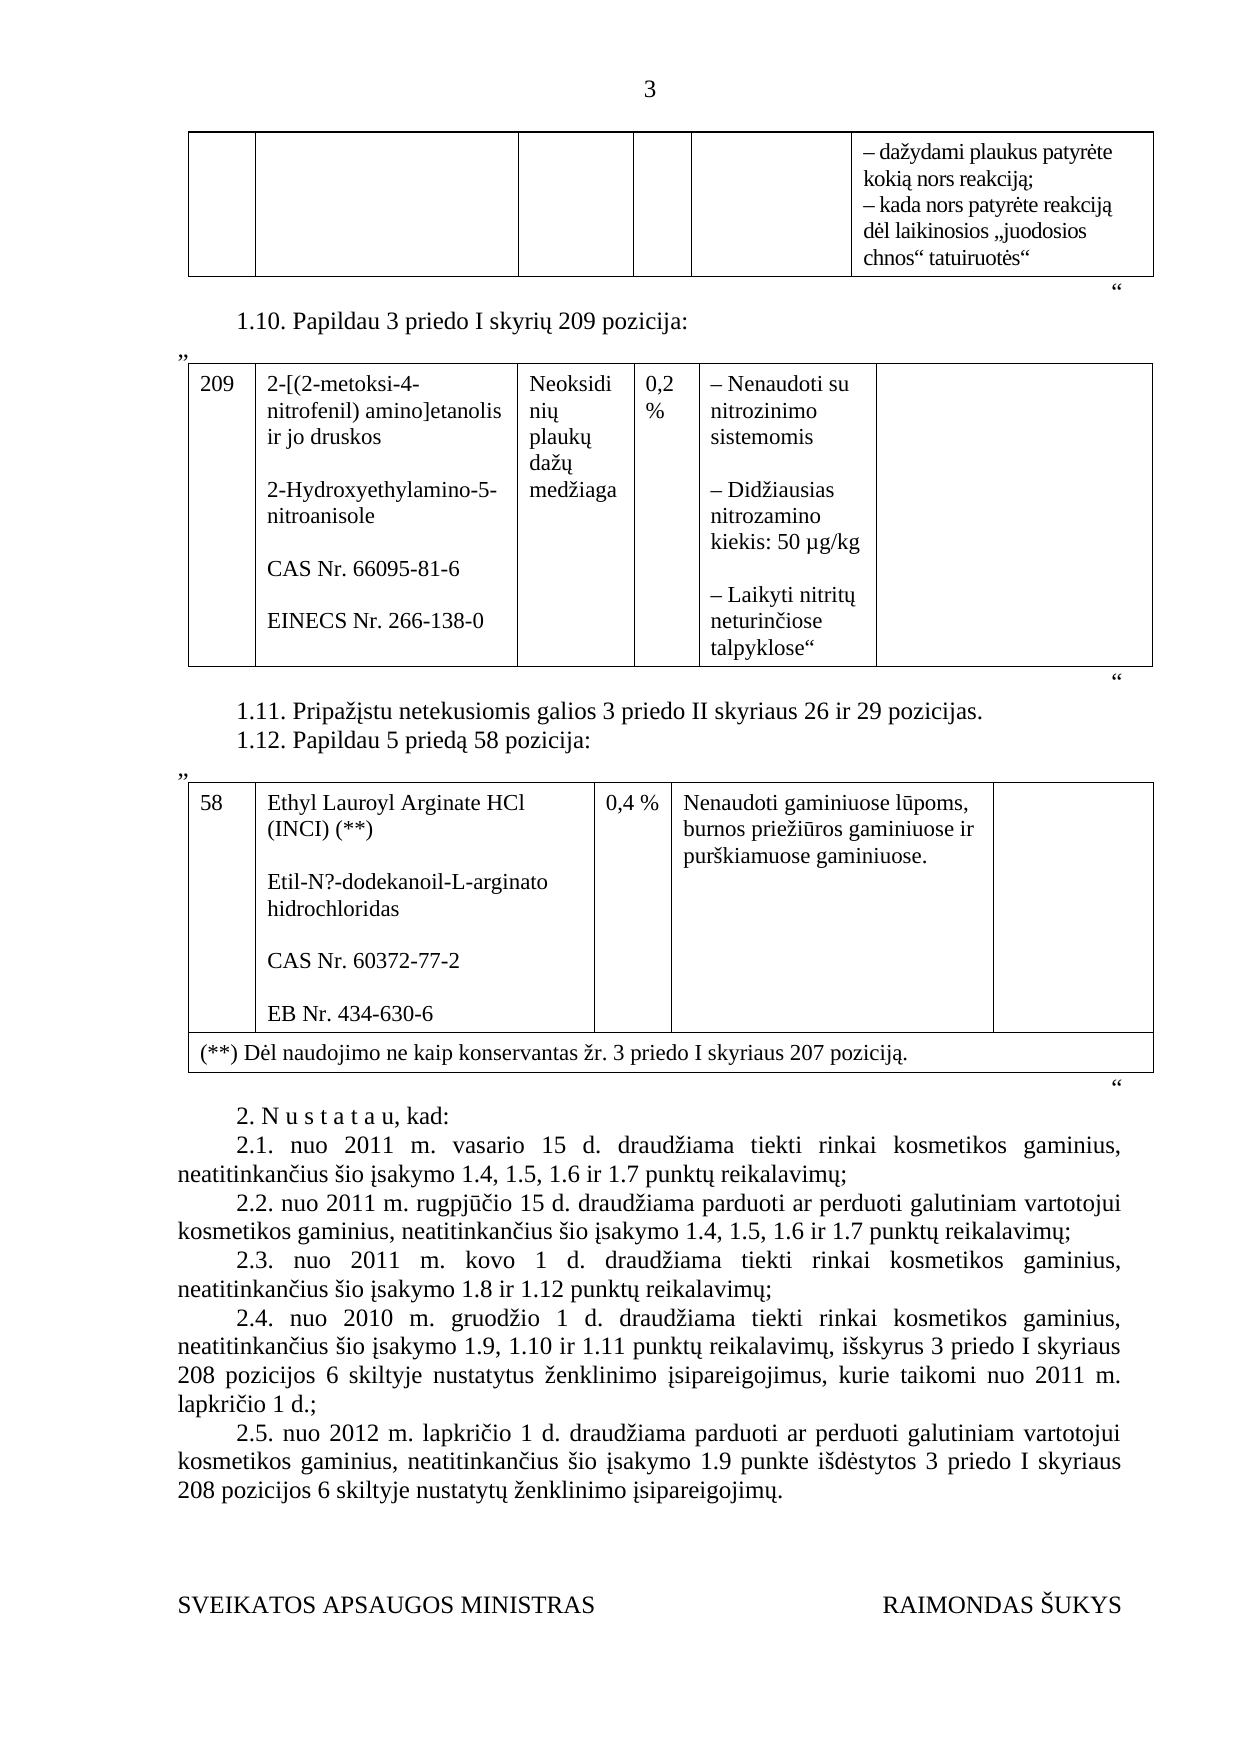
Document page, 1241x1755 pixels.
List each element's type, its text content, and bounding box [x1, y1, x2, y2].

table_header Ethyl Lauroyl Arginate HCl (INCI) (**) Etil-N?-dodekanoil-L-arginato hidrochloridas CAS Nr. 60372-77-2 EB Nr. 434-630-6 [256, 783, 594, 1032]
text 2.5. nuo 2012 m. lapkričio 1 d. draudžiama parduoti ar perduoti galutiniam vartotojui kosmetikos gaminius, neatitinkančius šio įsakymo 1.9 punkte išdėstytos 3 priedo I skyriaus 208 pozicijos 6 skiltyje nustatytų ženklinimo įsipareigojimų. [177, 1418, 1122, 1504]
text 1.11. Pripažįstu netekusiomis galios 3 priedo II skyriaus 26 ir 29 pozicijas. [177, 696, 1122, 725]
text 2.3. nuo 2011 m. kovo 1 d. draudžiama tiekti rinkai kosmetikos gaminius, neatitinkančius šio įsakymo 1.8 ir 1.12 punktų reikalavimų; [177, 1245, 1122, 1303]
table_header 2-[(2-metoksi-4-nitrofenil) amino]etanolis ir jo druskos 2-Hydroxyethylamino-5-nitroanisole CAS Nr. 66095-81-6 EINECS Nr. 266-138-0 [256, 364, 517, 666]
text 2.2. nuo 2011 m. rugpjūčio 15 d. draudžiama parduoti ar perduoti galutiniam vartotojui kosmetikos gaminius, neatitinkančius šio įsakymo 1.4, 1.5, 1.6 ir 1.7 punktų reikalavimų; [177, 1188, 1122, 1245]
table_header Nenaudoti gaminiuose lūpoms, burnos priežiūros gaminiuose ir purškiamuose gaminiuose. [672, 783, 993, 1032]
table_header 0,4 % [595, 783, 671, 1032]
text 1.10. Papildau 3 priedo I skyrių 209 pozicija: [177, 306, 1122, 334]
table_header – Nenaudoti su nitrozinimo sistemomis – Didžiausias nitrozamino kiekis: 50 µmiug/kg – Laikyti nitritų neturinčiose talpyklose [692, 133, 851, 276]
table_header [877, 364, 1152, 666]
table_header 209 [189, 364, 255, 666]
text “ [177, 277, 1122, 306]
text 2. Nustatau, kad: [177, 1101, 1122, 1130]
table_header (pav.) Plaukų dažikliai gali sukelti stiprią alerginę reakciją. Prašome perskaityti ir laikytis instrukcijų. Šis gaminys nėra skirtas asmenims iki 16 metų. Laikinosios „juodosios chnos“ tatuiruotės gali padidinti alergijos riziką. Nedažykite plaukų, jei: – veidas yra išbertas arba galvos oda yra jautri, sudirginta ar pažeista; – dažydami plaukus patyrėte kokią nors reakciją; – kada nors patyrėte reakciją dėl laikinosios „juodosios chnos“ tatuiruotės“ [852, 133, 1153, 276]
text SVEIKATOS APSAUGOS MINISTRAS RAIMONDAS ŠUKYS [177, 1590, 1122, 1619]
table_header [256, 133, 518, 276]
table_header [519, 133, 633, 276]
table_header [189, 133, 255, 276]
text 1.12. Papildau 5 priedą 58 pozicija: [177, 725, 1122, 753]
text “ [177, 1073, 1122, 1101]
text „ [177, 753, 1122, 782]
text „ [177, 334, 1122, 363]
text “ [177, 667, 1122, 696]
table_header [994, 783, 1153, 1032]
table_cell (**) Dėl naudojimo ne kaip konservantas žr. 3 priedo I skyriaus 207 poziciją. [189, 1033, 1153, 1072]
table_header 58 [189, 783, 255, 1032]
text 2.4. nuo 2010 m. gruodžio 1 d. draudžiama tiekti rinkai kosmetikos gaminius, neatitinkančius šio įsakymo 1.9, 1.10 ir 1.11 punktų reikalavimų, išskyrus 3 priedo I skyriaus 208 pozicijos 6 skiltyje nustatytus ženklinimo įsipareigojimus, kurie taikomi nuo 2011 m. lapkričio 1 d.; [177, 1303, 1122, 1418]
table_header – Nenaudoti su nitrozinimo sistemomis – Didžiausias nitrozamino kiekis: 50 µmiug/kg – Laikyti nitritų neturinčiose talpyklose“ [700, 364, 876, 666]
table_header 0,2 % [635, 364, 699, 666]
table_header Neoksidinių plaukų dažų medžiaga [518, 364, 634, 666]
table_header [634, 133, 691, 276]
text 2.1. nuo 2011 m. vasario 15 d. draudžiama tiekti rinkai kosmetikos gaminius, neatitinkančius šio įsakymo 1.4, 1.5, 1.6 ir 1.7 punktų reikalavimų; [177, 1130, 1122, 1188]
